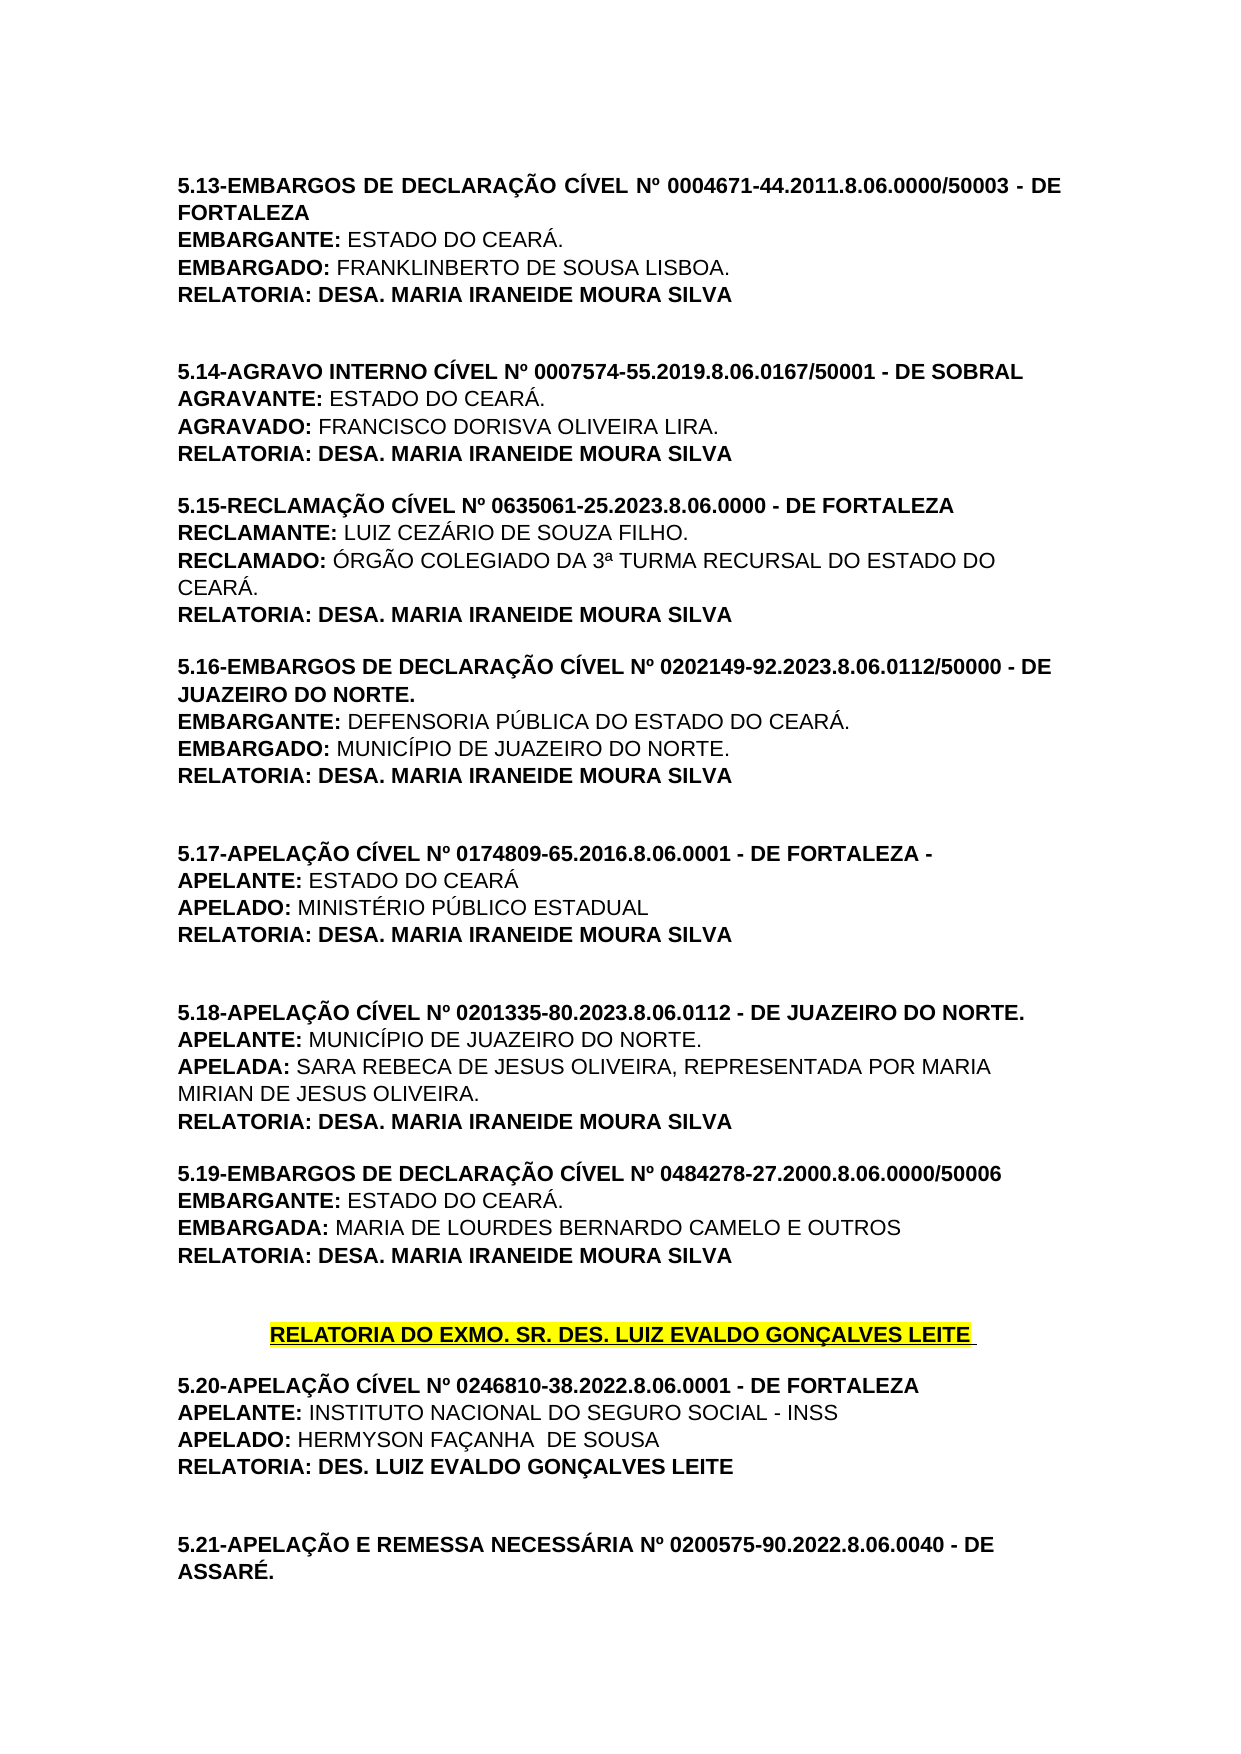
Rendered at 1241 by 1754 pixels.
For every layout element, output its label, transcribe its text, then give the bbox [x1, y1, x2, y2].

text APELADA: SARA REBECA DE JESUS OLIVEIRA, REPRESENTADA POR MARIA MIRIAN DE JESUS OLIVEIRA. [177, 1054, 1063, 1107]
text 5.13-EMBARGOS DE DECLARAÇÃO CÍVEL Nº 0004671-44.2011.8.06.0000/50003 - DE FORTALEZA [177, 173, 1063, 225]
text RELATORIA: DES. LUIZ EVALDO GONÇALVES LEITE [177, 1454, 1063, 1479]
text AGRAVANTE: ESTADO DO CEARÁ. [177, 386, 1063, 412]
text RECLAMADO: ÓRGÃO COLEGIADO DA 3ª TURMA RECURSAL DO ESTADO DO CEARÁ. [177, 547, 1063, 600]
text 5.16-EMBARGOS DE DECLARAÇÃO CÍVEL Nº 0202149-92.2023.8.06.0112/50000 - DE JUAZEIRO DO NORTE. [177, 654, 1063, 707]
text AGRAVADO: FRANCISCO DORISVA OLIVEIRA LIRA. [177, 413, 1063, 439]
text APELANTE: ESTADO DO CEARÁ [177, 868, 1063, 893]
text APELANTE: INSTITUTO NACIONAL DO SEGURO SOCIAL - INSS [177, 1400, 1063, 1425]
text EMBARGADA: MARIA DE LOURDES BERNARDO CAMELO E OUTROS [177, 1215, 1063, 1241]
text RELATORIA: DESA. MARIA IRANEIDE MOURA SILVA [177, 282, 1063, 307]
text RECLAMANTE: LUIZ CEZÁRIO DE SOUZA FILHO. [177, 520, 1063, 546]
text APELANTE: MUNICÍPIO DE JUAZEIRO DO NORTE. [177, 1027, 1063, 1052]
text RELATORIA DO EXMO. SR. DES. LUIZ EVALDO GONÇALVES LEITE [177, 1322, 1063, 1347]
text 5.18-APELAÇÃO CÍVEL Nº 0201335-80.2023.8.06.0112 - DE JUAZEIRO DO NORTE. [177, 1000, 1063, 1025]
text EMBARGANTE: ESTADO DO CEARÁ. [177, 1188, 1063, 1213]
text APELADO: MINISTÉRIO PÚBLICO ESTADUAL [177, 895, 1063, 920]
text RELATORIA: DESA. MARIA IRANEIDE MOURA SILVA [177, 1108, 1063, 1134]
text 5.19-EMBARGOS DE DECLARAÇÃO CÍVEL Nº 0484278-27.2000.8.06.0000/50006 [177, 1161, 1063, 1186]
text 5.14-AGRAVO INTERNO CÍVEL Nº 0007574-55.2019.8.06.0167/50001 - DE SOBRAL [177, 359, 1063, 384]
text EMBARGADO: FRANKLINBERTO DE SOUSA LISBOA. [177, 254, 1063, 279]
text RELATORIA: DESA. MARIA IRANEIDE MOURA SILVA [177, 763, 1063, 788]
text RELATORIA: DESA. MARIA IRANEIDE MOURA SILVA [177, 1242, 1063, 1268]
text EMBARGANTE: ESTADO DO CEARÁ. [177, 227, 1063, 252]
text 5.15-RECLAMAÇÃO CÍVEL Nº 0635061-25.2023.8.06.0000 - DE FORTALEZA [177, 493, 1063, 518]
text EMBARGANTE: DEFENSORIA PÚBLICA DO ESTADO DO CEARÁ. [177, 709, 1063, 734]
text RELATORIA: DESA. MARIA IRANEIDE MOURA SILVA [177, 602, 1063, 627]
text RELATORIA: DESA. MARIA IRANEIDE MOURA SILVA [177, 441, 1063, 466]
text 5.21-APELAÇÃO E REMESSA NECESSÁRIA Nº 0200575-90.2022.8.06.0040 - DE ASSARÉ. [177, 1532, 1063, 1584]
text APELADO: HERMYSON FAÇANHA DE SOUSA [177, 1427, 1063, 1452]
text 5.17-APELAÇÃO CÍVEL Nº 0174809-65.2016.8.06.0001 - DE FORTALEZA - [177, 841, 1063, 866]
text EMBARGADO: MUNICÍPIO DE JUAZEIRO DO NORTE. [177, 736, 1063, 761]
text RELATORIA: DESA. MARIA IRANEIDE MOURA SILVA [177, 922, 1063, 947]
text 5.20-APELAÇÃO CÍVEL Nº 0246810-38.2022.8.06.0001 - DE FORTALEZA [177, 1372, 1063, 1398]
